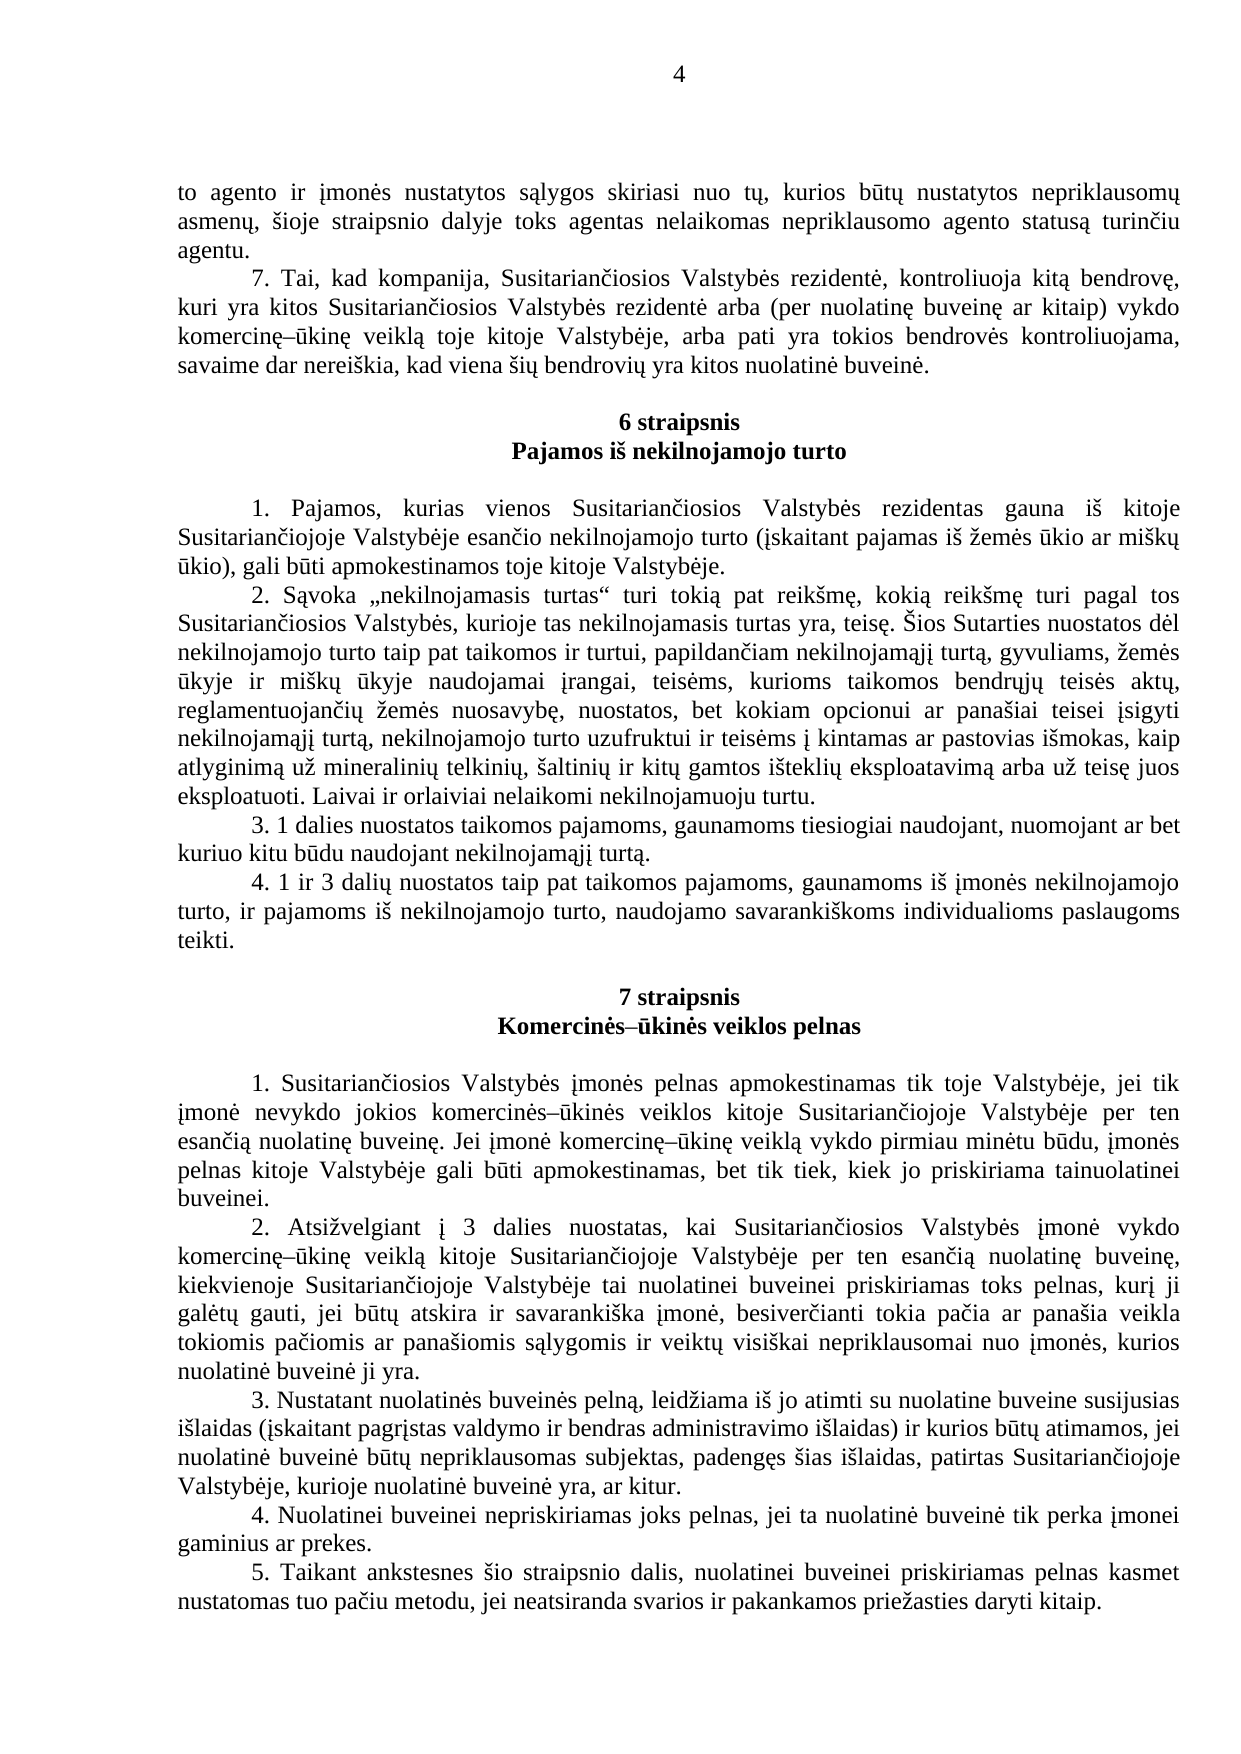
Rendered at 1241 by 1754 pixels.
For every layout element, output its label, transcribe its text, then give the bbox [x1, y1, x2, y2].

text 2. Atsižvelgiant į 3 dalies nuostatas, kai Susitariančiosios Valstybės įmonė vykdo komercinę–ūkinę veiklą kitoje Susitariančiojoje Valstybėje per ten esančią nuolatinę buveinę, kiekvienoje Susitariančiojoje Valstybėje tai nuolatinei buveinei priskiriamas toks pelnas, kurį ji galėtų gauti, jei būtų atskira ir savarankiška įmonė, besiverčianti tokia pačia ar panašia veikla tokiomis pačiomis ar panašiomis sąlygomis ir veiktų visiškai nepriklausomai nuo įmonės, kurios nuolatinė buveinė ji yra. [177, 1212, 1181, 1385]
text 6 straipsnis [177, 407, 1181, 436]
text 5. Taikant ankstesnes šio straipsnio dalis, nuolatinei buveinei priskiriamas pelnas kasmet nustatomas tuo pačiu metodu, jei neatsiranda svarios ir pakankamos priežasties daryti kitaip. [177, 1557, 1181, 1615]
text 4. 1 ir 3 dalių nuostatos taip pat taikomos pajamoms, gaunamoms iš įmonės nekilnojamojo turto, ir pajamoms iš nekilnojamojo turto, naudojamo savarankiškoms individualioms paslaugoms teikti. [177, 867, 1181, 953]
text 3. Nustatant nuolatinės buveinės pelną, leidžiama iš jo atimti su nuolatine buveine susijusias išlaidas (įskaitant pagrįstas valdymo ir bendras administravimo išlaidas) ir kurios būtų atimamos, jei nuolatinė buveinė būtų nepriklausomas subjektas, padengęs šias išlaidas, patirtas Susitariančiojoje Valstybėje, kurioje nuolatinė buveinė yra, ar kitur. [177, 1385, 1181, 1500]
text 3. 1 dalies nuostatos taikomos pajamoms, gaunamoms tiesiogiai naudojant, nuomojant ar bet kuriuo kitu būdu naudojant nekilnojamąjį turtą. [177, 810, 1181, 867]
text to agento ir įmonės nustatytos sąlygos skiriasi nuo tų, kurios būtų nustatytos nepriklausomų asmenų, šioje straipsnio dalyje toks agentas nelaikomas nepriklausomo agento statusą turinčiu agentu. [177, 177, 1181, 263]
text Pajamos iš nekilnojamojo turto [177, 436, 1181, 465]
text 1. Pajamos, kurias vienos Susitariančiosios Valstybės rezidentas gauna iš kitoje Susitariančiojoje Valstybėje esančio nekilnojamojo turto (įskaitant pajamas iš žemės ūkio ar miškų ūkio), gali būti apmokestinamos toje kitoje Valstybėje. [177, 493, 1181, 580]
text 4. Nuolatinei buveinei nepriskiriamas joks pelnas, jei ta nuolatinė buveinė tik perka įmonei gaminius ar prekes. [177, 1500, 1181, 1557]
text 7. Tai, kad kompanija, Susitariančiosios Valstybės rezidentė, kontroliuoja kitą bendrovę, kuri yra kitos Susitariančiosios Valstybės rezidentė arba (per nuolatinę buveinę ar kitaip) vykdo komercinę–ūkinę veiklą toje kitoje Valstybėje, arba pati yra tokios bendrovės kontroliuojama, savaime dar nereiškia, kad viena šių bendrovių yra kitos nuolatinė buveinė. [177, 263, 1181, 378]
text 7 straipsnis [177, 982, 1181, 1011]
text 1. Susitariančiosios Valstybės įmonės pelnas apmokestinamas tik toje Valstybėje, jei tik įmonė nevykdo jokios komercinės–ūkinės veiklos kitoje Susitariančiojoje Valstybėje per ten esančią nuolatinę buveinę. Jei įmonė komercinę–ūkinę veiklą vykdo pirmiau minėtu būdu, įmonės pelnas kitoje Valstybėje gali būti apmokestinamas, bet tik tiek, kiek jo priskiriama tainuolatinei buveinei. [177, 1068, 1181, 1212]
text Komercinės–ūkinės veiklos pelnas [177, 1011, 1181, 1040]
text 2. Sąvoka „nekilnojamasis turtas“ turi tokią pat reikšmę, kokią reikšmę turi pagal tos Susitariančiosios Valstybės, kurioje tas nekilnojamasis turtas yra, teisę. Šios Sutarties nuostatos dėl nekilnojamojo turto taip pat taikomos ir turtui, papildančiam nekilnojamąjį turtą, gyvuliams, žemės ūkyje ir miškų ūkyje naudojamai įrangai, teisėms, kurioms taikomos bendrųjų teisės aktų, reglamentuojančių žemės nuosavybę, nuostatos, bet kokiam opcionui ar panašiai teisei įsigyti nekilnojamąjį turtą, nekilnojamojo turto uzufruktui ir teisėms į kintamas ar pastovias išmokas, kaip atlyginimą už mineralinių telkinių, šaltinių ir kitų gamtos išteklių eksploatavimą arba už teisę juos eksploatuoti. Laivai ir orlaiviai nelaikomi nekilnojamuoju turtu. [177, 580, 1181, 810]
